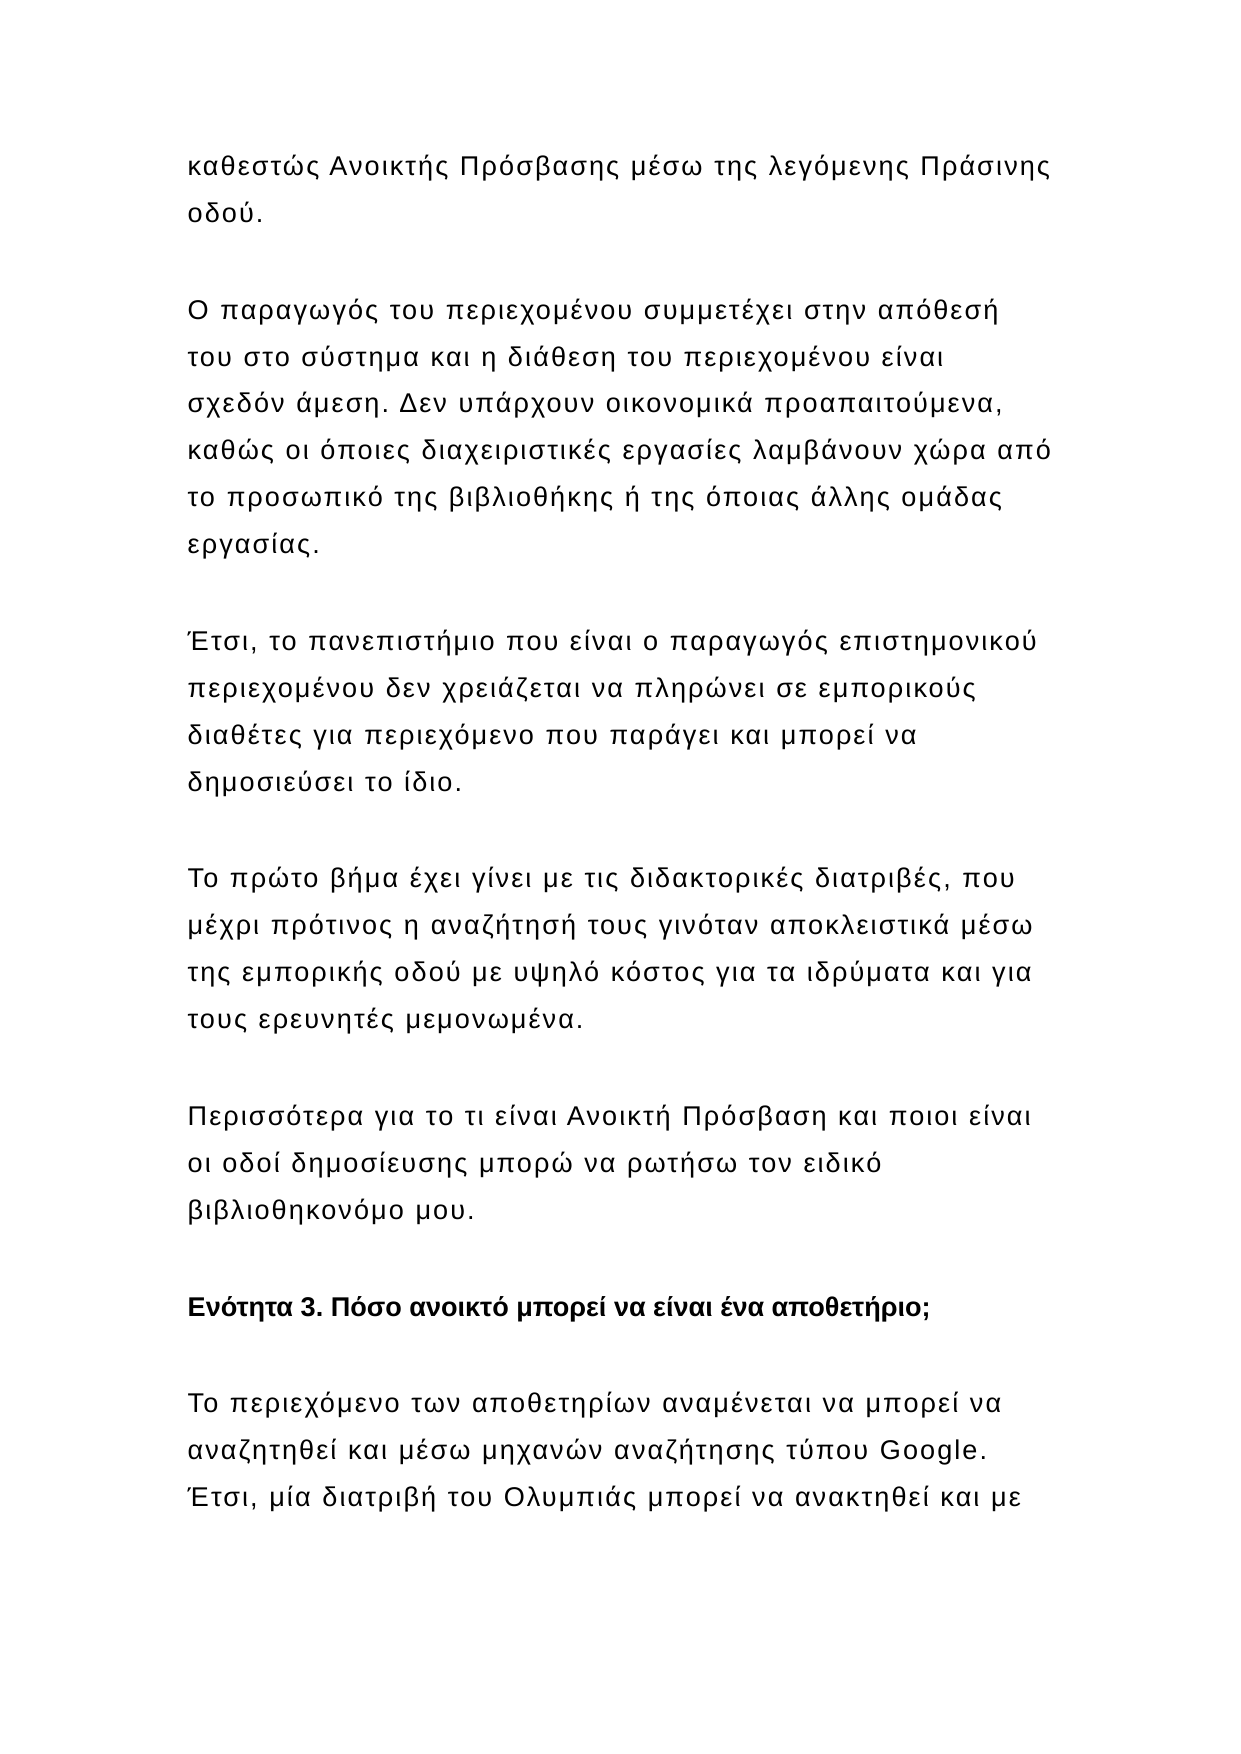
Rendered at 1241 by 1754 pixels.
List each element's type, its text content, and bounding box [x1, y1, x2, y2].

text Έτσι, το πανεπιστήμιο που είναι ο παραγωγός επιστημονικού περιεχομένου δεν χρειάζεται να πληρώνει σε εμπορικούς διαθέτες για περιεχόμενο που παράγει και μπορεί να δημοσιεύσει το ίδιο. [187, 625, 1053, 797]
subtitle Ενότητα 3. Πόσο ανοικτό μπορεί να είναι ένα αποθετήριο; [187, 1291, 1053, 1322]
text καθεστώς Ανοικτής Πρόσβασης μέσω της λεγόμενης Πράσινης οδού. [187, 150, 1053, 228]
text Το περιεχόμενο των αποθετηρίων αναμένεται να μπορεί να αναζητηθεί και μέσω μηχανών αναζήτησης τύπου Google. Έτσι, μία διατριβή του Ολυμπιάς μπορεί να ανακτηθεί και με [187, 1387, 1053, 1512]
text Ο παραγωγός του περιεχομένου συμμετέχει στην απόθεσή του στο σύστημα και η διάθεση του περιεχομένου είναι σχεδόν άμεση. Δεν υπάρχουν οικονομικά προαπαιτούμενα, καθώς οι όποιες διαχειριστικές εργασίες λαμβάνουν χώρα από το προσωπικό της βιβλιοθήκης ή της όποιας άλλης ομάδας εργασίας. [187, 294, 1053, 559]
text Το πρώτο βήμα έχει γίνει με τις διδακτορικές διατριβές, που μέχρι πρότινος η αναζήτησή τους γινόταν αποκλειστικά μέσω της εμπορικής οδού με υψηλό κόστος για τα ιδρύματα και για τους ερευνητές μεμονωμένα. [187, 862, 1053, 1034]
text Περισσότερα για το τι είναι Ανοικτή Πρόσβαση και ποιοι είναι οι οδοί δημοσίευσης μπορώ να ρωτήσω τον ειδικό βιβλιοθηκονόμο μου. [187, 1100, 1053, 1225]
